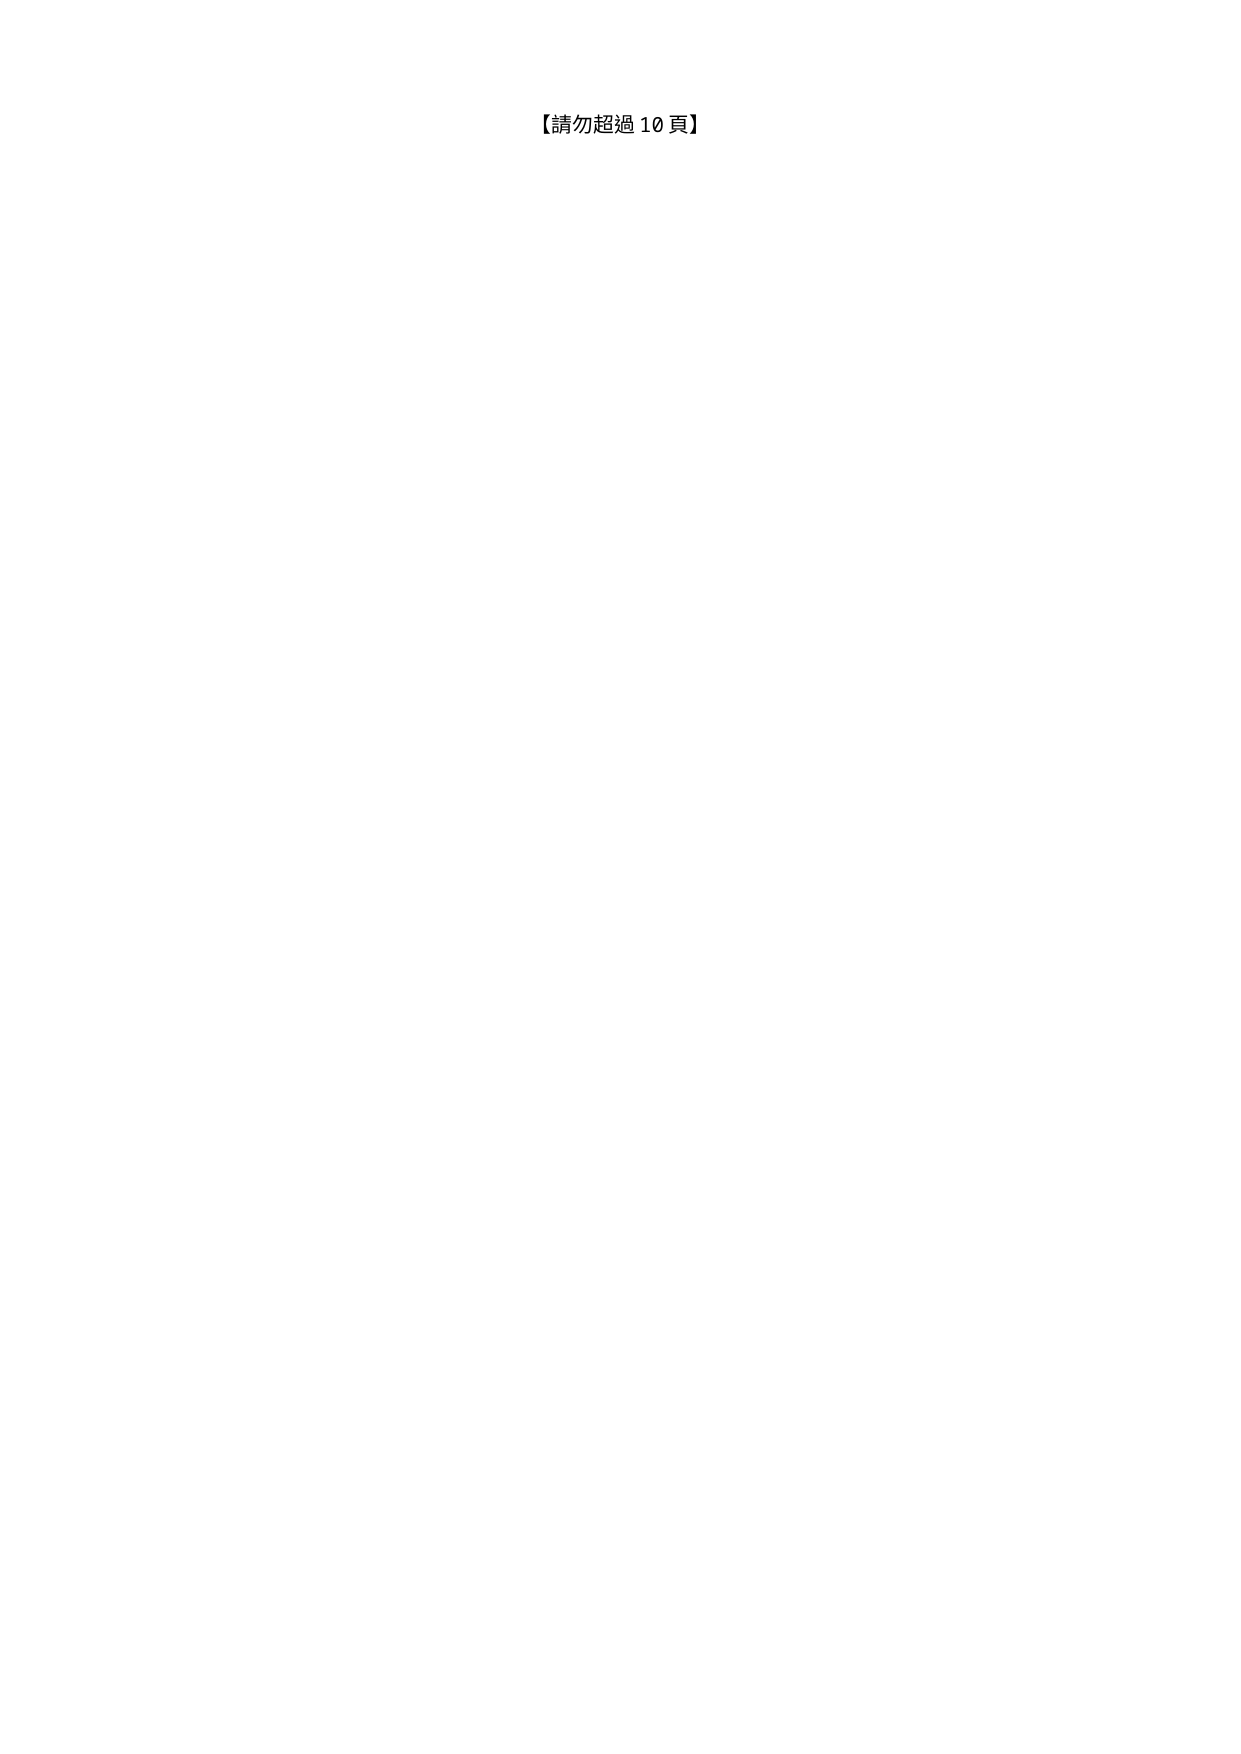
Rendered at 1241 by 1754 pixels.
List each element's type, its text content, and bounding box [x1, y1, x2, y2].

text 【請勿超過10頁】 [106, 89, 1134, 143]
